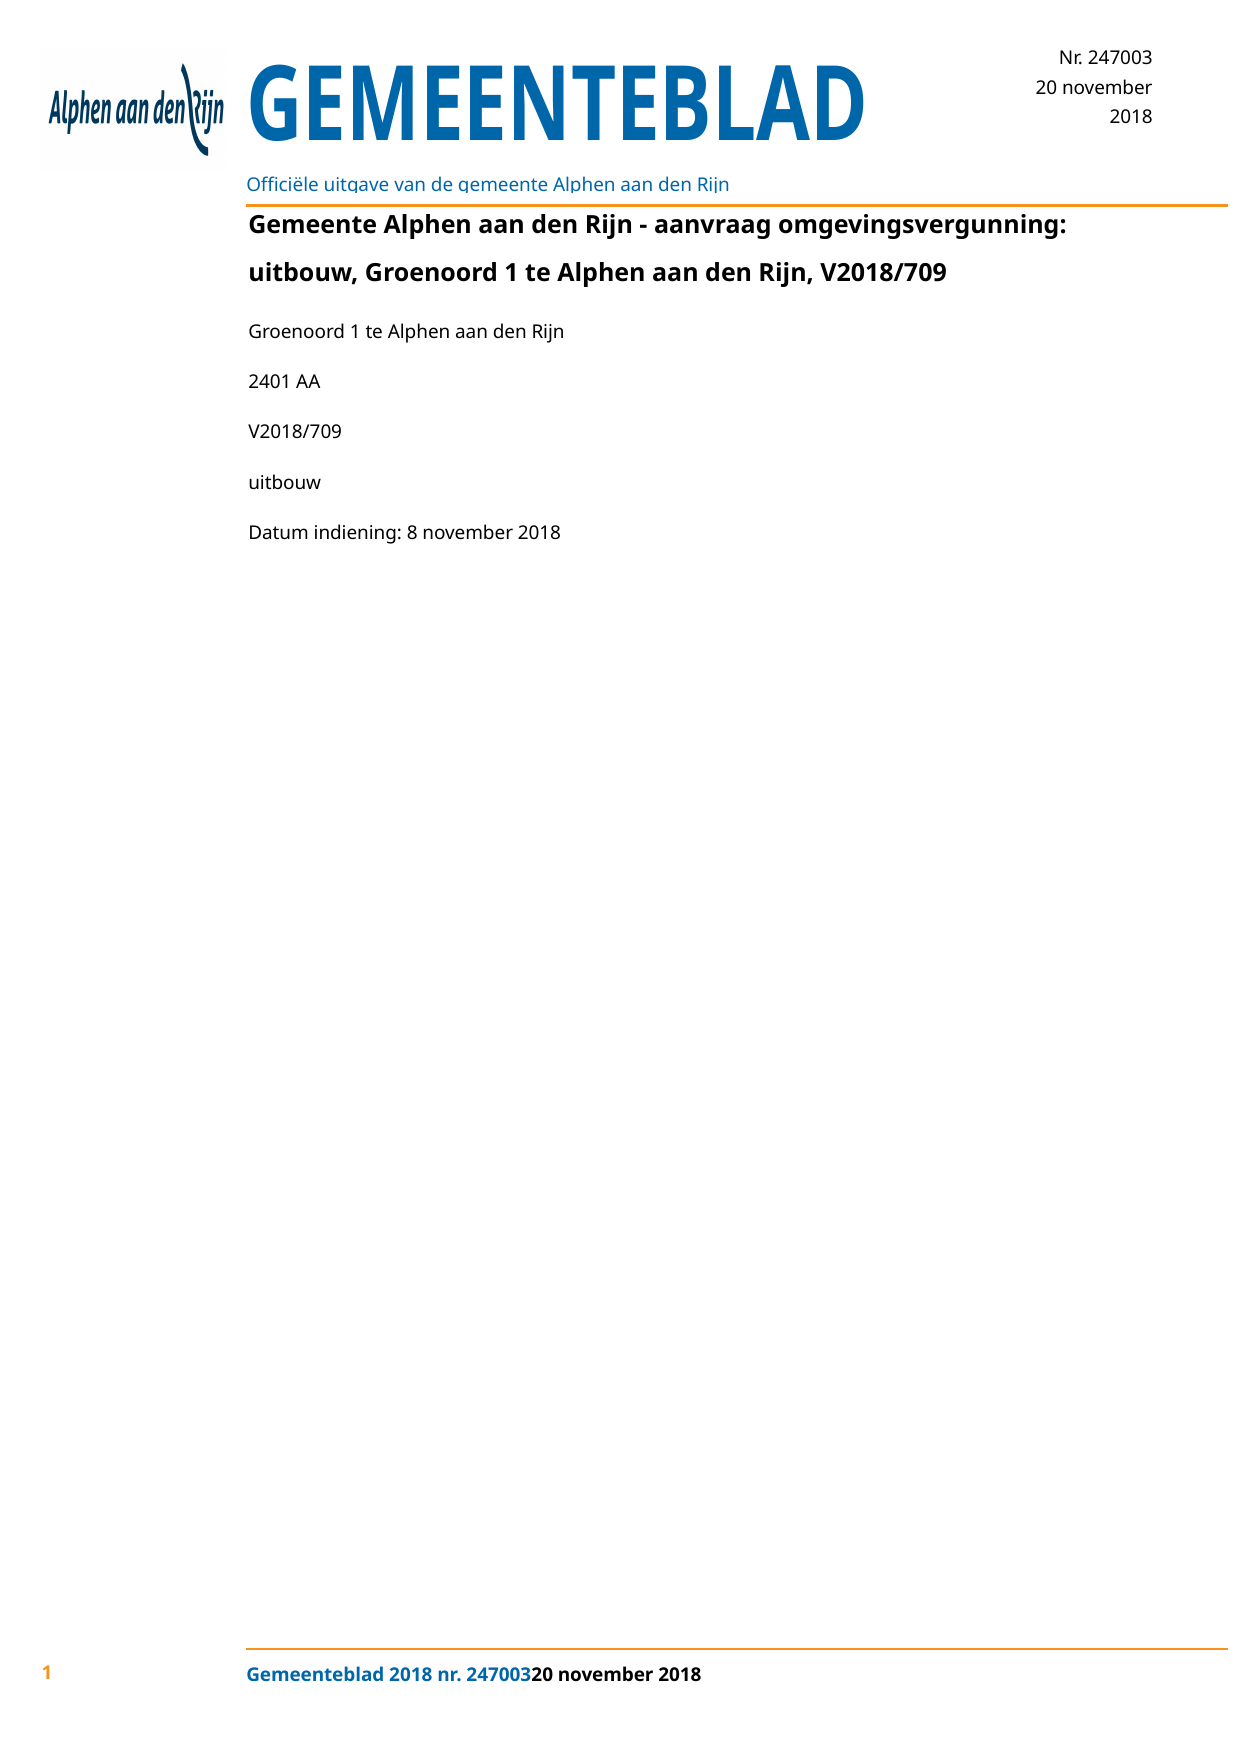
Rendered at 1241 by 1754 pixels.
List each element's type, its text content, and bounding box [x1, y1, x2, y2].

picture [41, 47, 231, 172]
text V2018/709 [248, 419, 1152, 444]
text Groenoord 1 te Alphen aan den Rijn [248, 318, 1152, 344]
text uitbouw [248, 469, 1152, 495]
text Gemeente Alphen aan den Rijn - aanvraag omgevingsvergunning: uitbouw, Groenoord 1 te Alphen aan den Rijn, V2018/709 [248, 207, 1152, 288]
text Datum indiening: 8 november 2018 [248, 519, 1152, 545]
text 2401 AA [248, 368, 1152, 394]
